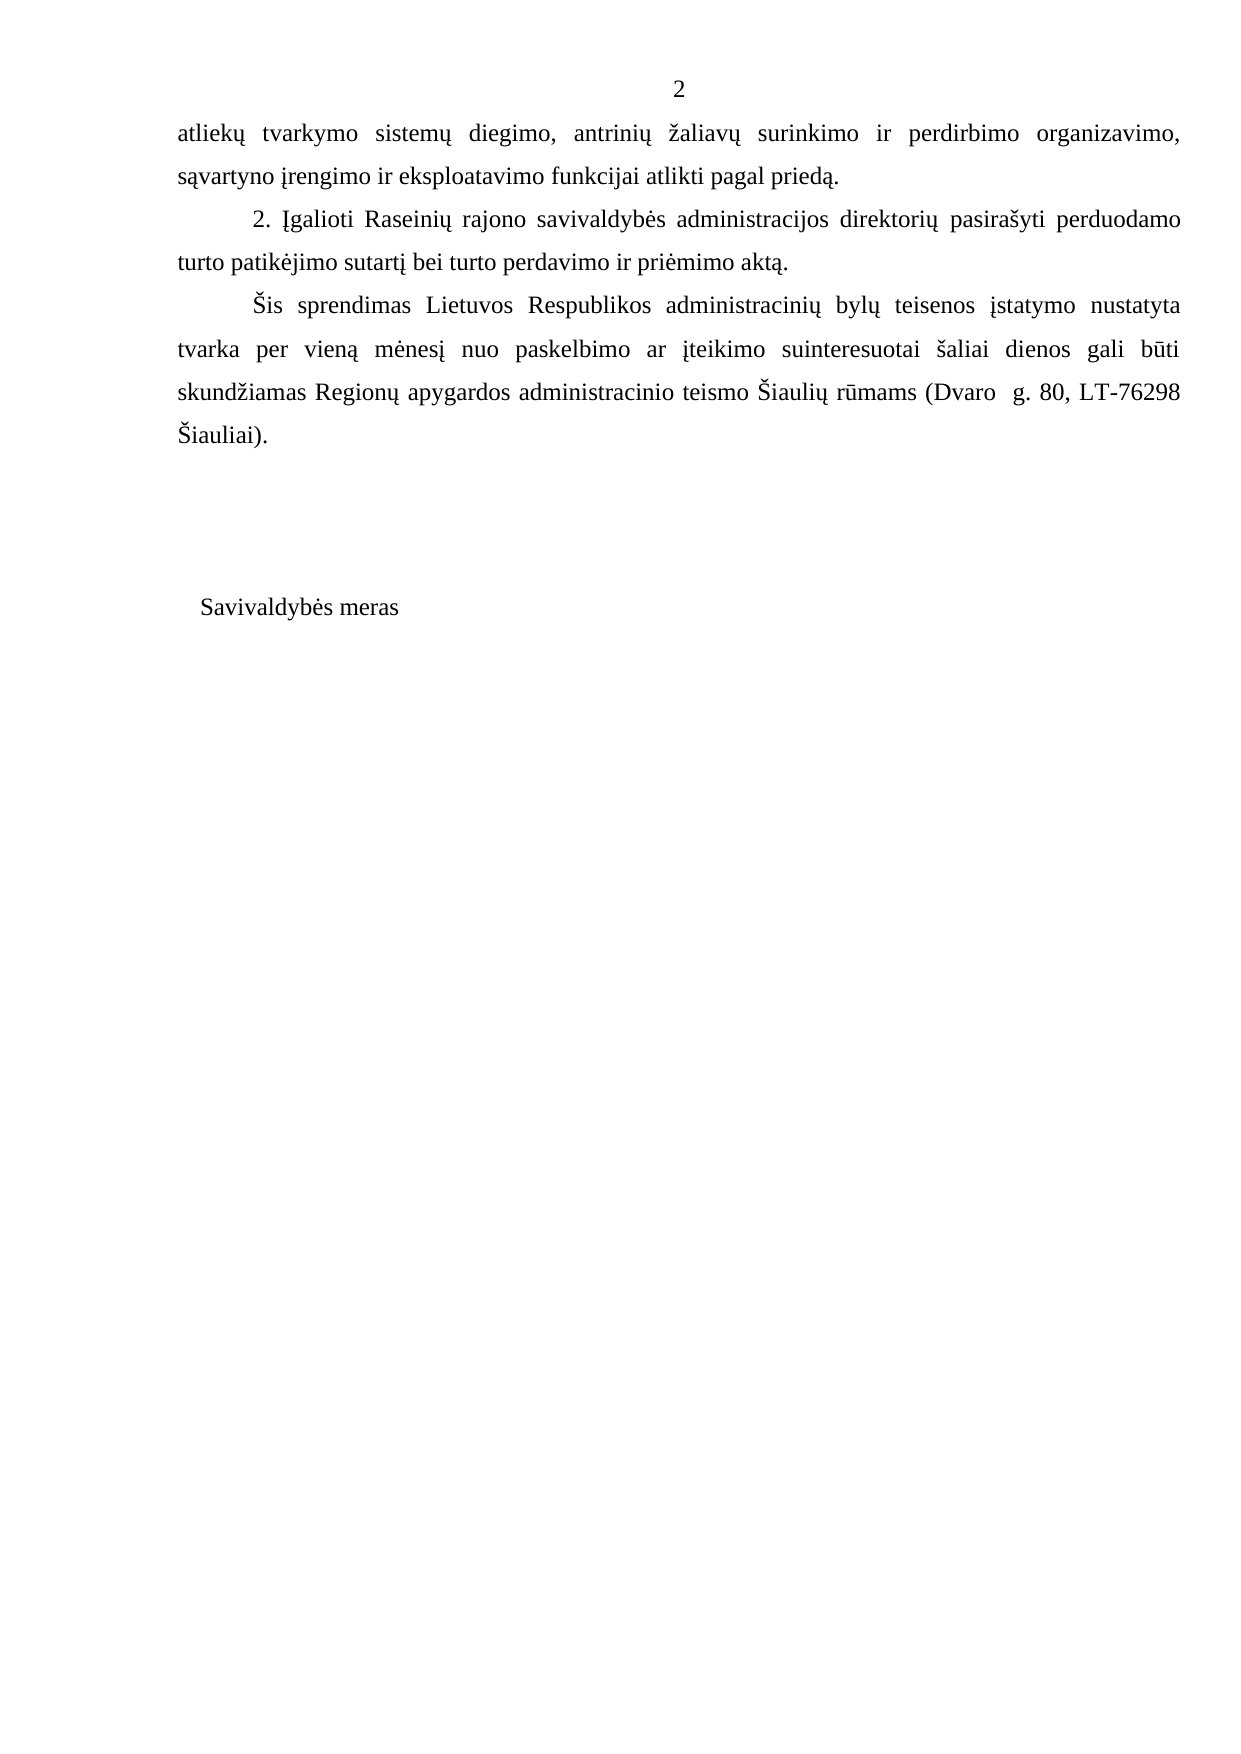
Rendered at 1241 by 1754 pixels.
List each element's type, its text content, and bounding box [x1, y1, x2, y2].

text Šis sprendimas Lietuvos Respublikos administracinių bylų teisenos įstatymo nustatyta tvarka per vieną mėnesį nuo paskelbimo ar įteikimo suinteresuotai šaliai dienos gali būti skundžiamas Regionų apygardos administracinio teismo Šiaulių rūmams (Dvaro g. 80, LT-76298 Šiauliai). [177, 291, 1181, 449]
text atliekų tvarkymo sistemų diegimo, antrinių žaliavų surinkimo ir perdirbimo organizavimo, sąvartyno įrengimo ir eksploatavimo funkcijai atlikti pagal priedą. [177, 118, 1181, 190]
table_header [824, 593, 1192, 628]
table_header [573, 593, 823, 628]
text 2. Įgalioti Raseinių rajono savivaldybės administracijos direktorių pasirašyti perduodamo turto patikėjimo sutartį bei turto perdavimo ir priėmimo aktą. [177, 204, 1181, 276]
table_header Savivaldybės meras [189, 593, 572, 628]
